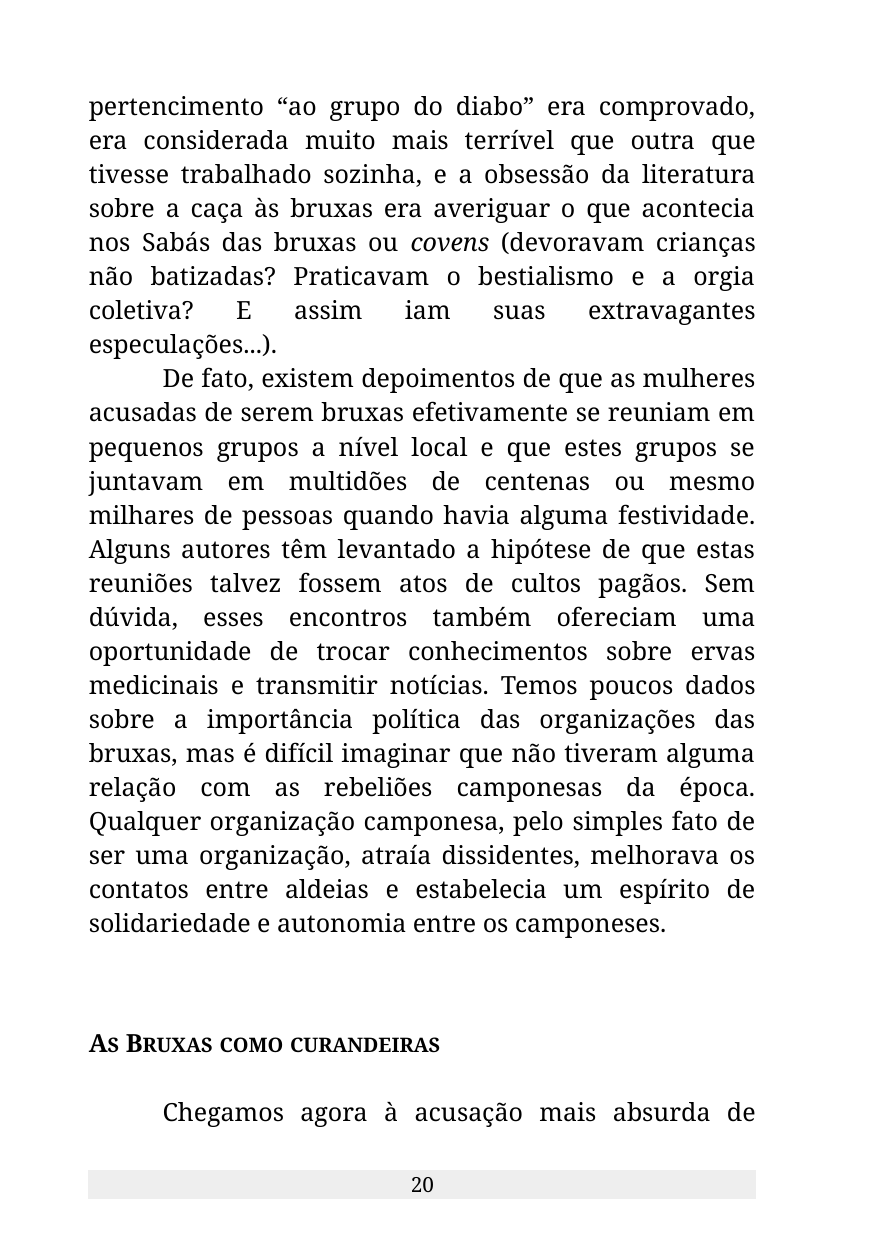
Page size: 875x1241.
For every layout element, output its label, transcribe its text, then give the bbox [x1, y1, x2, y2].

text pertencimento “ao grupo do diabo” era comprovado, era considerada muito mais terrível que outra que tivesse trabalhado sozinha, e a obsessão da literatura sobre a caça às bruxas era averiguar o que acontecia nos Sabás das bruxas ou covens (devoravam crianças não batizadas? Praticavam o bestialismo e a orgia coletiva? E assim iam suas extravagantes especulações...). De fato, existem depoimentos de que as mulheres acusadas de serem bruxas efetivamente se reuniam em pequenos grupos a nível local e que estes grupos se juntavam em multidões de centenas ou mesmo milhares de pessoas quando havia alguma festividade. Alguns autores têm levantado a hipótese de que estas reuniões talvez fossem atos de cultos pagãos. Sem dúvida, esses encontros também ofereciam uma oportunidade de trocar conhecimentos sobre ervas medicinais e transmitir notícias. Temos poucos dados sobre a importância política das organizações das bruxas, mas é difícil imaginar que não tiveram alguma relação com as rebeliões camponesas da época. Qualquer organização camponesa, pelo simples fato de ser uma organização, atraía dissidentes, melhorava os contatos entre aldeias e estabelecia um espírito de solidariedade e autonomia entre os camponeses. [88, 88, 756, 940]
text Chegamos agora à acusação mais absurda de [88, 1060, 756, 1128]
subtitle As Bruxas como curandeiras [88, 1026, 756, 1060]
